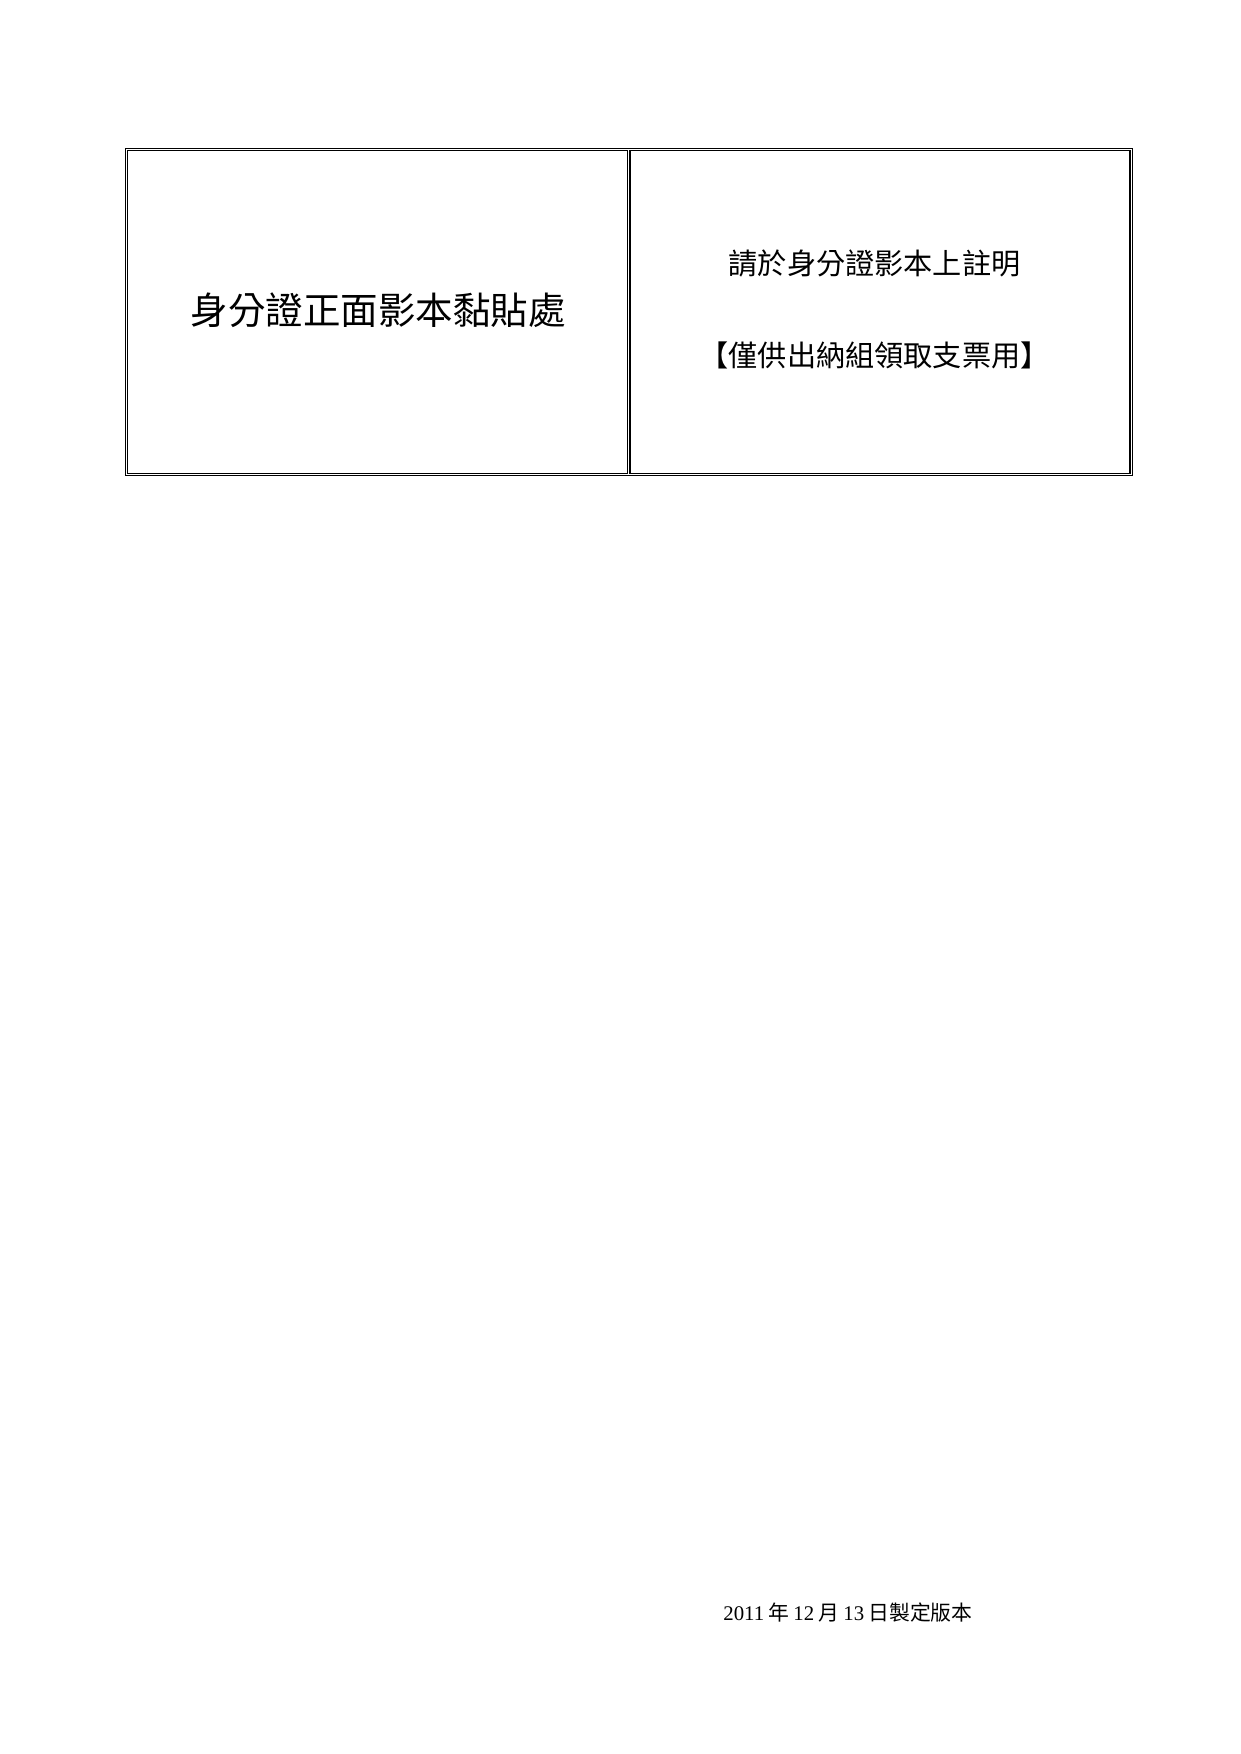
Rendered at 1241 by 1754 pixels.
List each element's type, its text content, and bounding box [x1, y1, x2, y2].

table_header 身分證正面影本黏貼處 [128, 151, 627, 473]
table_header 請於身分證影本上註明 【僅供出納組領取支票用】 [631, 151, 1129, 473]
